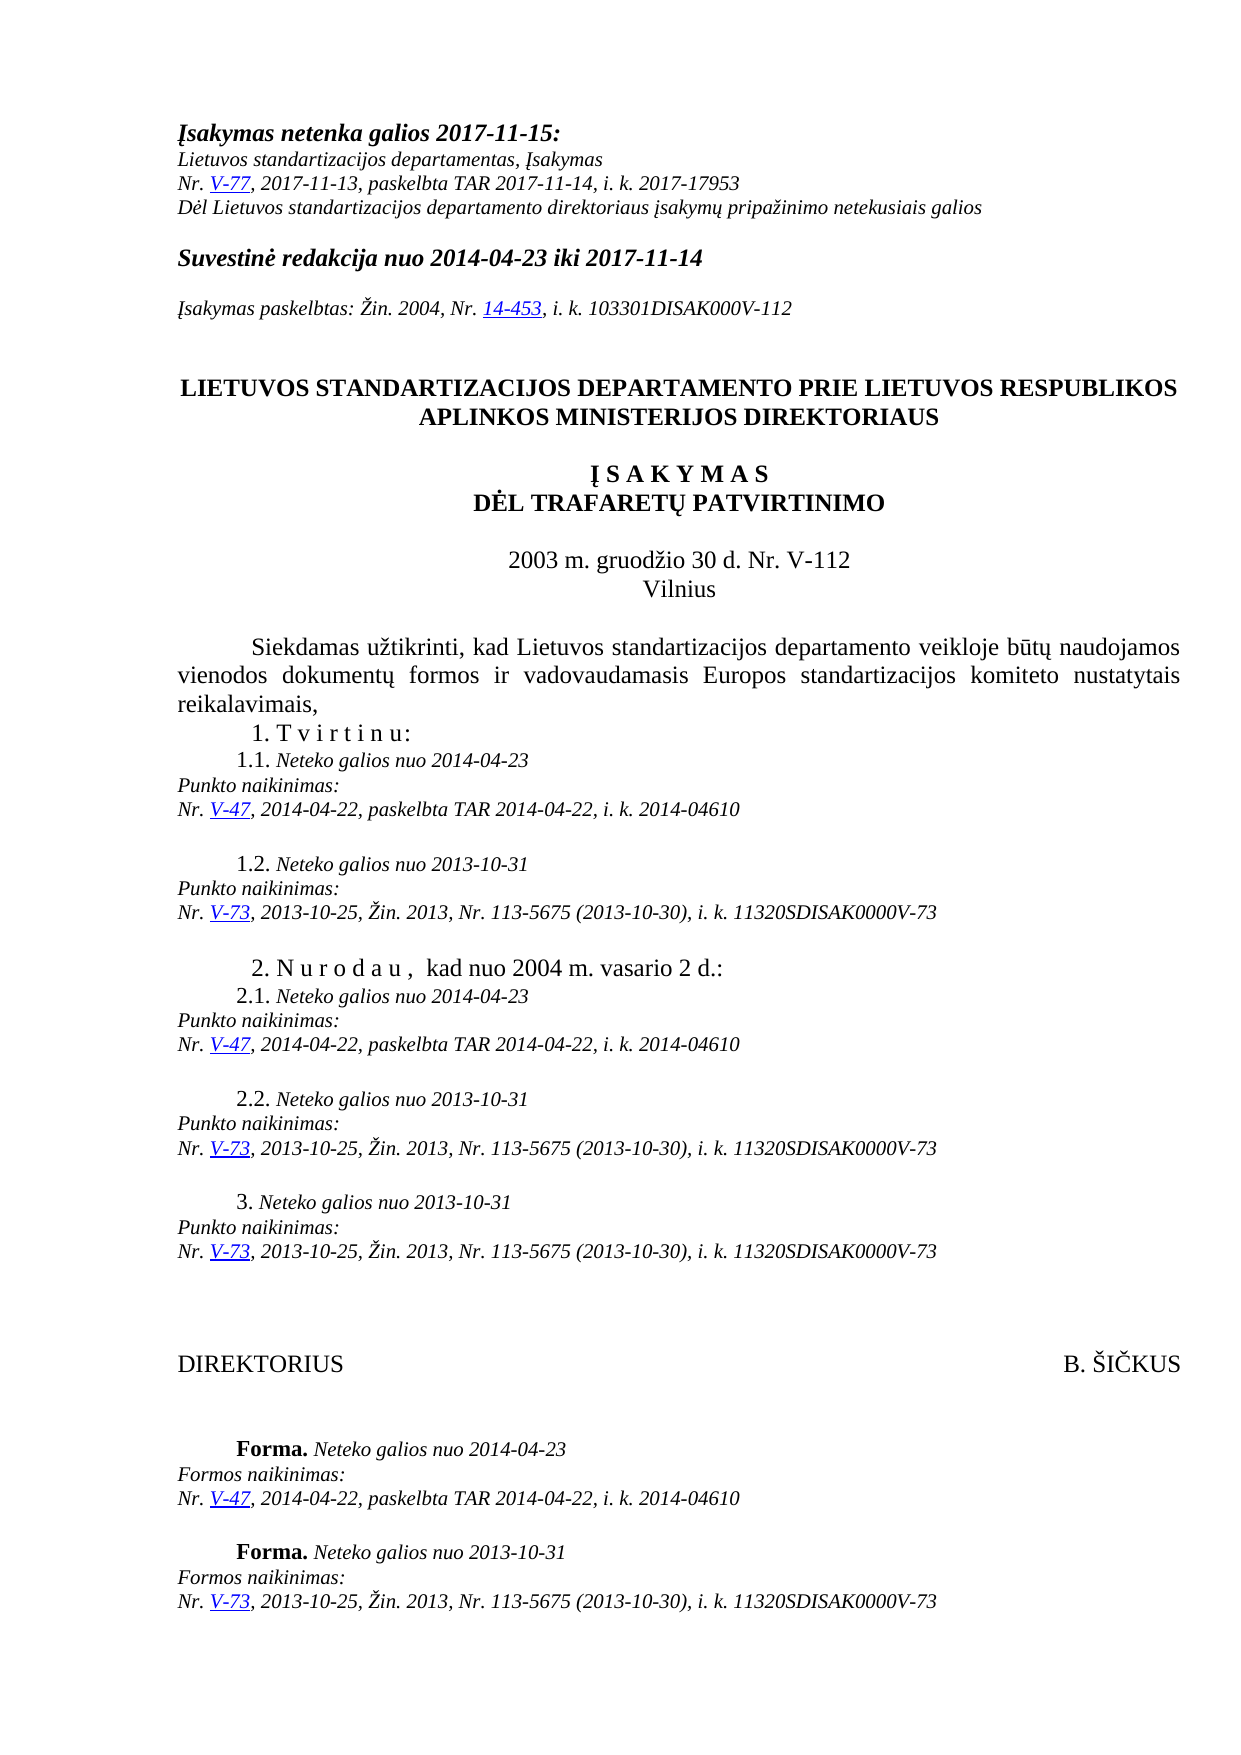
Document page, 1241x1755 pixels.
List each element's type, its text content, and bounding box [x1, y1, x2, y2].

text 2003 m. gruodžio 30 d. Nr. V-112 [177, 545, 1181, 574]
text DĖL TRAFARETŲ PATVIRTINIMO [177, 488, 1181, 517]
text Dėl Lietuvos standartizacijos departamento direktoriaus įsakymų pripažinimo netekusiais galios [177, 195, 1181, 219]
text 1. Tvirtinu: [177, 718, 1181, 747]
text 1.1. Neteko galios nuo 2014-04-23 [177, 747, 1181, 773]
text Nr. V-77, 2017-11-13, paskelbta TAR 2017-11-14, i. k. 2017-17953 [177, 171, 1181, 195]
text Punkto naikinimas: [177, 876, 1181, 900]
text Forma. Neteko galios nuo 2014-04-23 [177, 1435, 1181, 1462]
text Formos naikinimas: [177, 1462, 1181, 1486]
text 1.2. Neteko galios nuo 2013-10-31 [177, 850, 1181, 876]
text Siekdamas užtikrinti, kad Lietuvos standartizacijos departamento veikloje būtų naudojamos vienodos dokumentų formos ir vadovaudamasis Europos standartizacijos komiteto nustatytais reikalavimais, [177, 632, 1181, 718]
text Formos naikinimas: [177, 1565, 1181, 1589]
text LIETUVOS STANDARTIZACIJOS DEPARTAMENTO PRIE LIETUVOS RESPUBLIKOS APLINKOS MINISTERIJOS DIREKTORIAUS [177, 373, 1181, 430]
text 2.2. Neteko galios nuo 2013-10-31 [177, 1085, 1181, 1111]
text Įsakymas netenka galios 2017-11-15: [177, 118, 1181, 147]
text Punkto naikinimas: [177, 773, 1181, 797]
text Lietuvos standartizacijos departamentas, Įsakymas [177, 147, 1181, 171]
text 3. Neteko galios nuo 2013-10-31 [177, 1188, 1181, 1214]
text Suvestinė redakcija nuo 2014-04-23 iki 2017-11-14 [177, 243, 1181, 272]
text Nr. V-73, 2013-10-25, Žin. 2013, Nr. 113-5675 (2013-10-30), i. k. 11320SDISAK0000V-73 [177, 1135, 1181, 1159]
text Forma. Neteko galios nuo 2013-10-31 [177, 1538, 1181, 1565]
text Įsakymas paskelbtas: Žin. 2004, Nr. 14-453, i. k. 103301DISAK000V-112 [177, 296, 1181, 320]
text Nr. V-73, 2013-10-25, Žin. 2013, Nr. 113-5675 (2013-10-30), i. k. 11320SDISAK0000V-73 [177, 900, 1181, 924]
text DIREKTORIUS B. ŠIČKUS [177, 1349, 1181, 1378]
text Nr. V-47, 2014-04-22, paskelbta TAR 2014-04-22, i. k. 2014-04610 [177, 797, 1181, 821]
text Punkto naikinimas: [177, 1008, 1181, 1032]
text Vilnius [177, 574, 1181, 603]
text 2. Nurodau, kad nuo 2004 m. vasario 2 d.: [177, 953, 1181, 982]
text 2.1. Neteko galios nuo 2014-04-23 [177, 982, 1181, 1008]
text Punkto naikinimas: [177, 1214, 1181, 1239]
text Nr. V-73, 2013-10-25, Žin. 2013, Nr. 113-5675 (2013-10-30), i. k. 11320SDISAK0000V-73 [177, 1589, 1181, 1613]
text Nr. V-73, 2013-10-25, Žin. 2013, Nr. 113-5675 (2013-10-30), i. k. 11320SDISAK0000V-73 [177, 1239, 1181, 1263]
text Nr. V-47, 2014-04-22, paskelbta TAR 2014-04-22, i. k. 2014-04610 [177, 1032, 1181, 1056]
text Punkto naikinimas: [177, 1111, 1181, 1135]
text Į S A K Y M A S [177, 459, 1181, 488]
text Nr. V-47, 2014-04-22, paskelbta TAR 2014-04-22, i. k. 2014-04610 [177, 1486, 1181, 1510]
